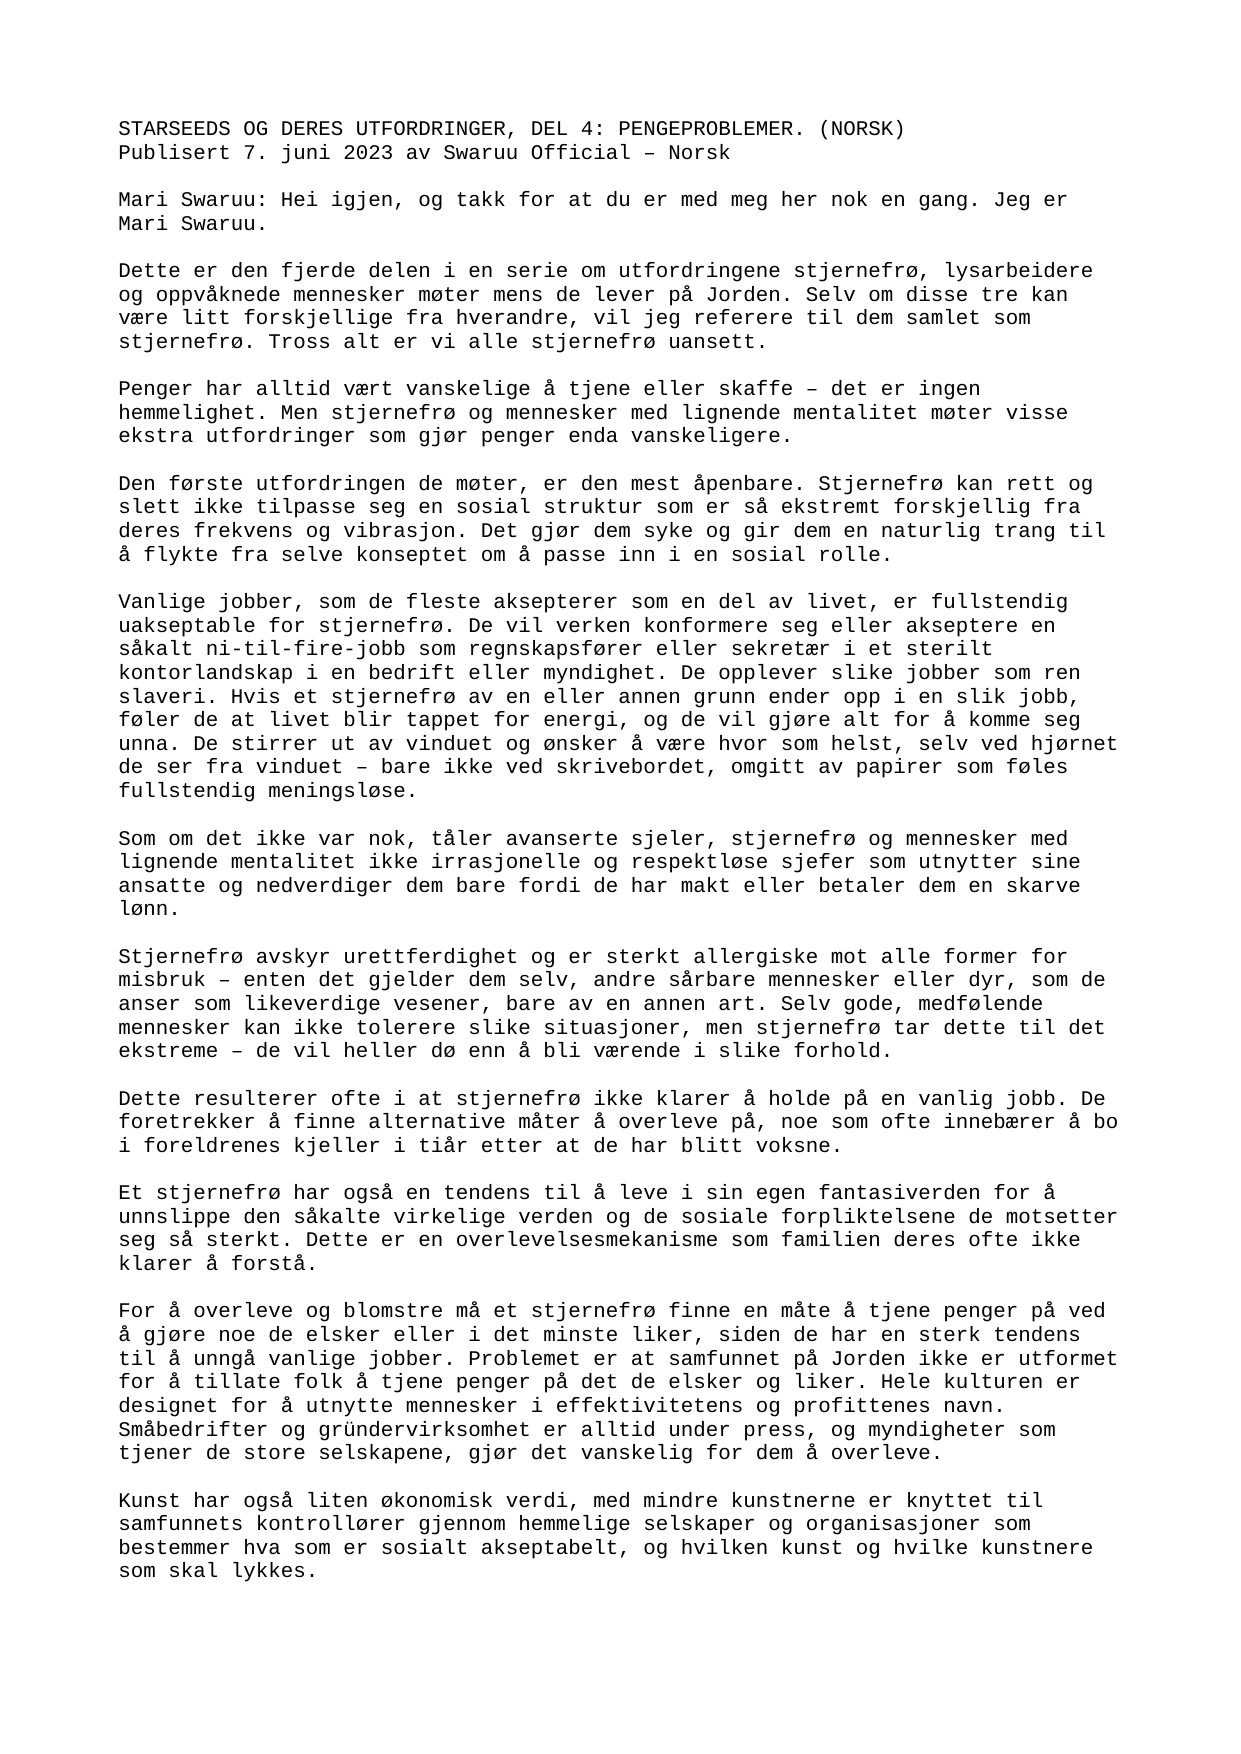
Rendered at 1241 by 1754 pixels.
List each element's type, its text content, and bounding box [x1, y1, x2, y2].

text Kunst har også liten økonomisk verdi, med mindre kunstnerne er knyttet til samfunnets kontrollører gjennom hemmelige selskaper og organisasjoner som bestemmer hva som er sosialt akseptabelt, og hvilken kunst og hvilke kunstnere som skal lykkes. [118, 1489, 1122, 1584]
text Stjernefrø avskyr urettferdighet og er sterkt allergiske mot alle former for misbruk – enten det gjelder dem selv, andre sårbare mennesker eller dyr, som de anser som likeverdige vesener, bare av en annen art. Selv gode, medfølende mennesker kan ikke tolerere slike situasjoner, men stjernefrø tar dette til det ekstreme – de vil heller dø enn å bli værende i slike forhold. [118, 946, 1122, 1064]
text Et stjernefrø har også en tendens til å leve i sin egen fantasiverden for å unnslippe den såkalte virkelige verden og de sosiale forpliktelsene de motsetter seg så sterkt. Dette er en overlevelsesmekanisme som familien deres ofte ikke klarer å forstå. [118, 1182, 1122, 1277]
text Dette resulterer ofte i at stjernefrø ikke klarer å holde på en vanlig jobb. De foretrekker å finne alternative måter å overleve på, noe som ofte innebærer å bo i foreldrenes kjeller i tiår etter at de har blitt voksne. [118, 1088, 1122, 1158]
text Dette er den fjerde delen i en serie om utfordringene stjernefrø, lysarbeidere og oppvåknede mennesker møter mens de lever på Jorden. Selv om disse tre kan være litt forskjellige fra hverandre, vil jeg referere til dem samlet som stjernefrø. Tross alt er vi alle stjernefrø uansett. [118, 260, 1122, 354]
text Som om det ikke var nok, tåler avanserte sjeler, stjernefrø og mennesker med lignende mentalitet ikke irrasjonelle og respektløse sjefer som utnytter sine ansatte og nedverdiger dem bare fordi de har makt eller betaler dem en skarve lønn. [118, 827, 1122, 922]
text Penger har alltid vært vanskelige å tjene eller skaffe – det er ingen hemmelighet. Men stjernefrø og mennesker med lignende mentalitet møter visse ekstra utfordringer som gjør penger enda vanskeligere. [118, 378, 1122, 449]
text Den første utfordringen de møter, er den mest åpenbare. Stjernefrø kan rett og slett ikke tilpasse seg en sosial struktur som er så ekstremt forskjellig fra deres frekvens og vibrasjon. Det gjør dem syke og gir dem en naturlig trang til å flykte fra selve konseptet om å passe inn i en sosial rolle. [118, 473, 1122, 567]
text STARSEEDS OG DERES UTFORDRINGER, DEL 4: PENGEPROBLEMER. (NORSK) [118, 118, 1122, 142]
text Publisert 7. juni 2023 av Swaruu Official – Norsk [118, 142, 1122, 165]
text Vanlige jobber, som de fleste aksepterer som en del av livet, er fullstendig uakseptable for stjernefrø. De vil verken konformere seg eller akseptere en såkalt ni-til-fire-jobb som regnskapsfører eller sekretær i et sterilt kontorlandskap i en bedrift eller myndighet. De opplever slike jobber som ren slaveri. Hvis et stjernefrø av en eller annen grunn ender opp i en slik jobb, føler de at livet blir tappet for energi, og de vil gjøre alt for å komme seg unna. De stirrer ut av vinduet og ønsker å være hvor som helst, selv ved hjørnet de ser fra vinduet – bare ikke ved skrivebordet, omgitt av papirer som føles fullstendig meningsløse. [118, 591, 1122, 804]
text Mari Swaruu: Hei igjen, og takk for at du er med meg her nok en gang. Jeg er Mari Swaruu. [118, 189, 1122, 236]
text For å overleve og blomstre må et stjernefrø finne en måte å tjene penger på ved å gjøre noe de elsker eller i det minste liker, siden de har en sterk tendens til å unngå vanlige jobber. Problemet er at samfunnet på Jorden ikke er utformet for å tillate folk å tjene penger på det de elsker og liker. Hele kulturen er designet for å utnytte mennesker i effektivitetens og profittenes navn. Småbedrifter og gründervirksomhet er alltid under press, og myndigheter som tjener de store selskapene, gjør det vanskelig for dem å overleve. [118, 1300, 1122, 1466]
